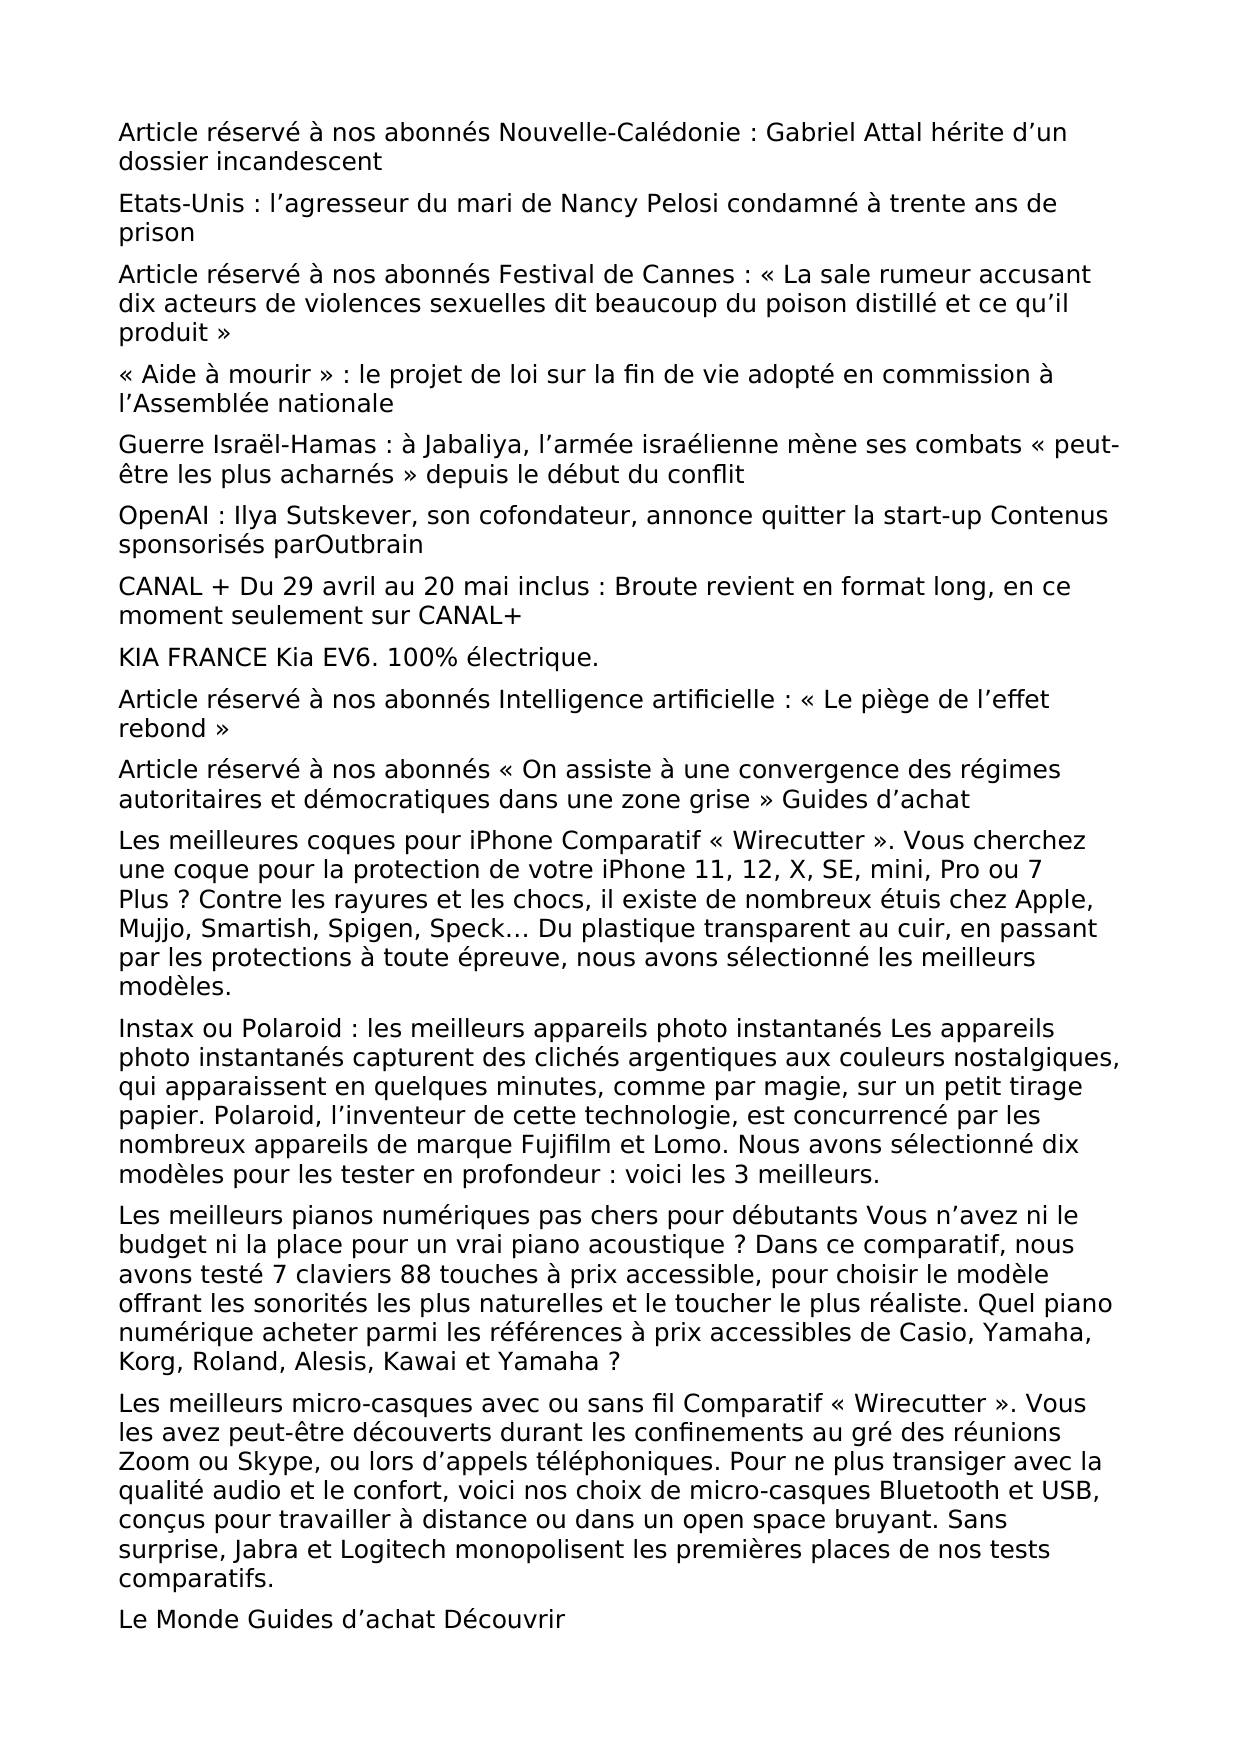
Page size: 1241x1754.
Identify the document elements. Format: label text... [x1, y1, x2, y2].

text « Aide à mourir » : le projet de loi sur la fin de vie adopté en commission à l’Assemblée nationale [118, 360, 1122, 418]
text Article réservé à nos abonnés Intelligence artificielle : « Le piège de l’effet rebond » [118, 685, 1122, 743]
text OpenAI : Ilya Sutskever, son cofondateur, annonce quitter la start-up Contenus sponsorisés parOutbrain [118, 501, 1122, 560]
text Article réservé à nos abonnés Nouvelle-Calédonie : Gabriel Attal hérite d’un dossier incandescent [118, 118, 1122, 176]
text Etats-Unis : l’agresseur du mari de Nancy Pelosi condamné à trente ans de prison [118, 189, 1122, 247]
text Le Monde Guides d’achat Découvrir [118, 1606, 1122, 1635]
text Article réservé à nos abonnés « On assiste à une convergence des régimes autoritaires et démocratiques dans une zone grise » Guides d’achat [118, 756, 1122, 814]
text CANAL + Du 29 avril au 20 mai inclus : Broute revient en format long, en ce moment seulement sur CANAL+ [118, 572, 1122, 631]
text Guerre Israël-Hamas : à Jabaliya, l’armée israélienne mène ses combats « peut-être les plus acharnés » depuis le début du conflit [118, 431, 1122, 489]
text Les meilleurs pianos numériques pas chers pour débutants Vous n’avez ni le budget ni la place pour un vrai piano acoustique ? Dans ce comparatif, nous avons testé 7 claviers 88 touches à prix accessible, pour choisir le modèle offrant les sonorités les plus naturelles et le toucher le plus réaliste. Quel piano numérique acheter parmi les références à prix accessibles de Casio, Yamaha, Korg, Roland, Alesis, Kawai et Yamaha ? [118, 1201, 1122, 1376]
text Instax ou Polaroid : les meilleurs appareils photo instantanés Les appareils photo instantanés capturent des clichés argentiques aux couleurs nostalgiques, qui apparaissent en quelques minutes, comme par magie, sur un petit tirage papier. Polaroid, l’inventeur de cette technologie, est concurrencé par les nombreux appareils de marque Fujifilm et Lomo. Nous avons sélectionné dix modèles pour les tester en profondeur : voici les 3 meilleurs. [118, 1014, 1122, 1189]
text Les meilleurs micro-casques avec ou sans fil Comparatif « Wirecutter ». Vous les avez peut-être découverts durant les confinements au gré des réunions Zoom ou Skype, ou lors d’appels téléphoniques. Pour ne plus transiger avec la qualité audio et le confort, voici nos choix de micro-casques Bluetooth et USB, conçus pour travailler à distance ou dans un open space bruyant. Sans surprise, Jabra et Logitech monopolisent les premières places de nos tests comparatifs. [118, 1389, 1122, 1593]
text Article réservé à nos abonnés Festival de Cannes : « La sale rumeur accusant dix acteurs de violences sexuelles dit beaucoup du poison distillé et ce qu’il produit » [118, 260, 1122, 347]
text KIA FRANCE Kia EV6. 100% électrique. [118, 643, 1122, 672]
text Les meilleures coques pour iPhone Comparatif « Wirecutter ». Vous cherchez une coque pour la protection de votre iPhone 11, 12, X, SE, mini, Pro ou 7 Plus ? Contre les rayures et les chocs, il existe de nombreux étuis chez Apple, Mujjo, Smartish, Spigen, Speck… Du plastique transparent au cuir, en passant par les protections à toute épreuve, nous avons sélectionné les meilleurs modèles. [118, 826, 1122, 1001]
